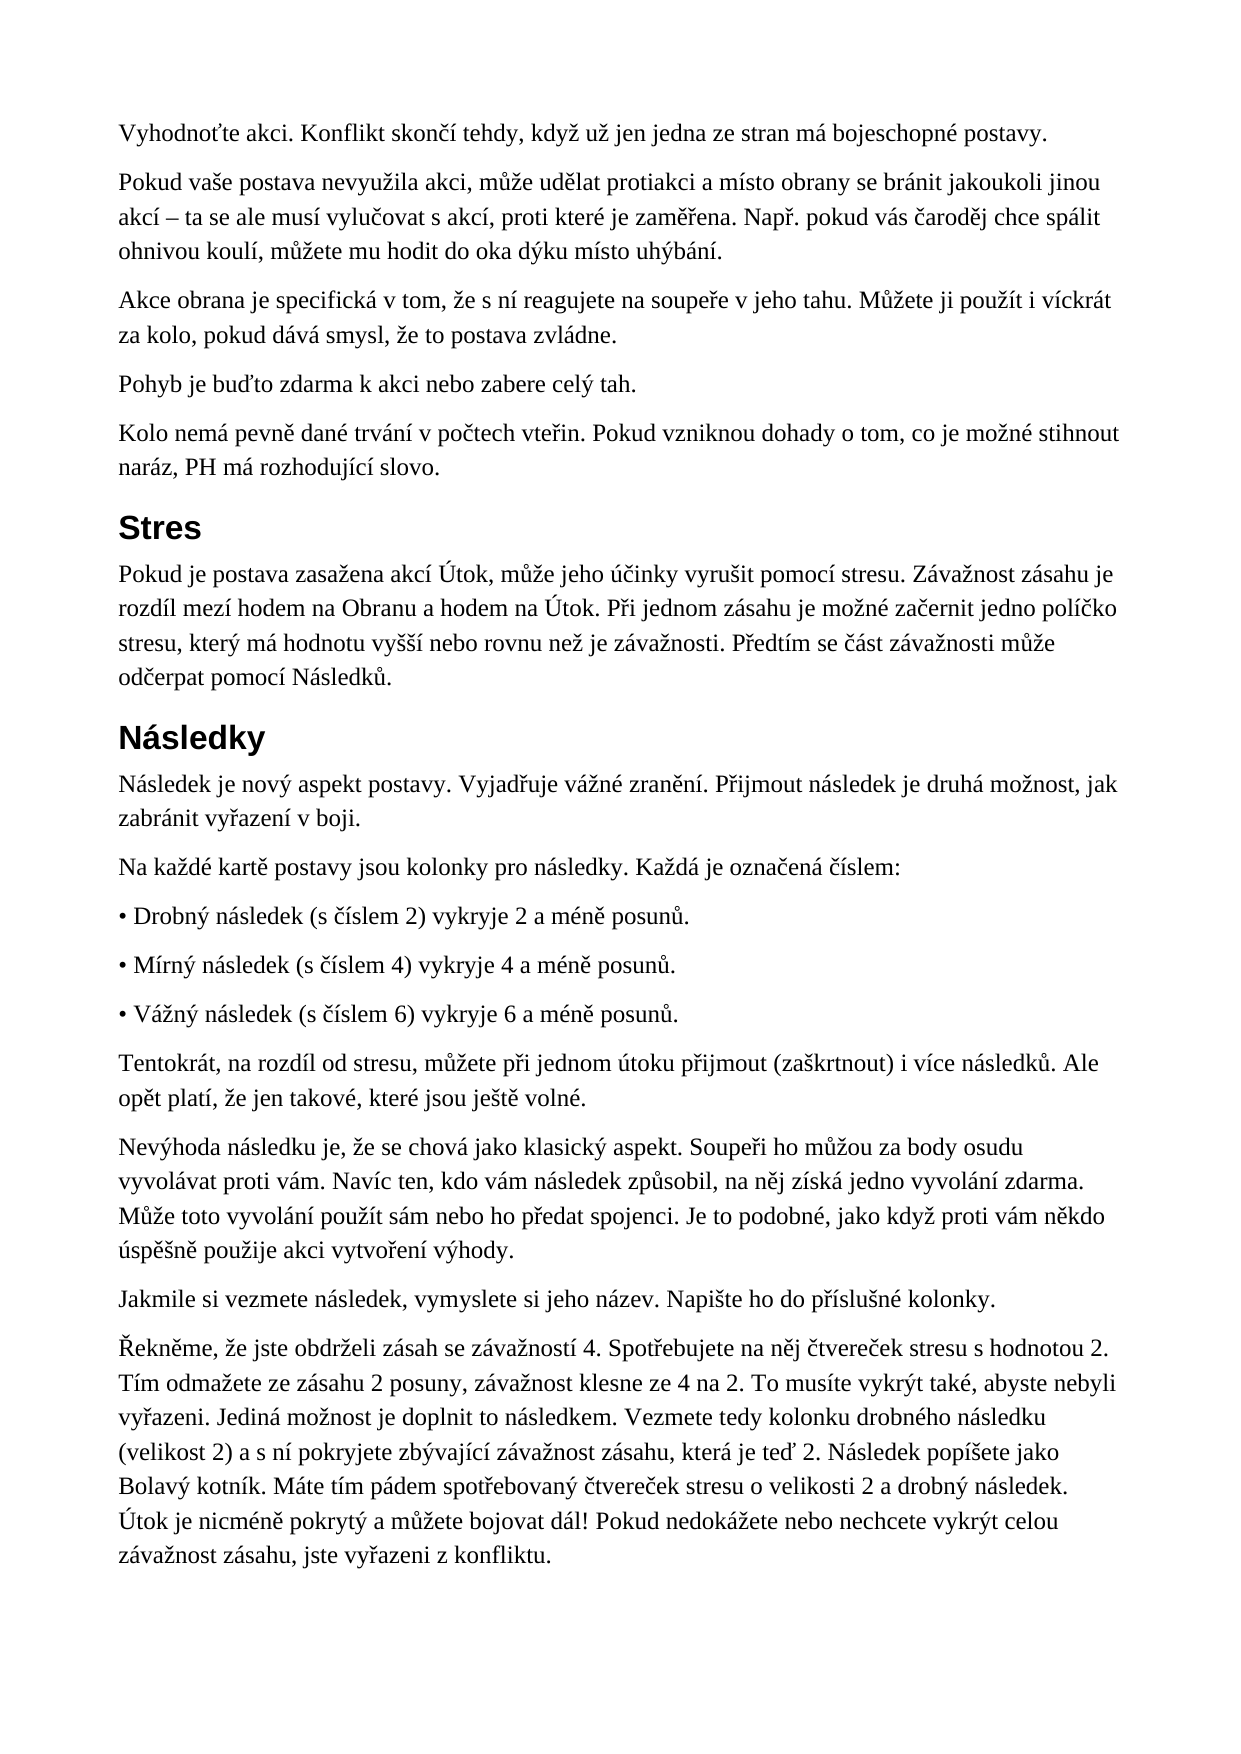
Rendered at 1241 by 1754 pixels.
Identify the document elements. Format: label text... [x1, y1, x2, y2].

text Pokud vaše postava nevyužila akci, může udělat protiakci a místo obrany se bránit jakoukoli jinou akcí – ta se ale musí vylučovat s akcí, proti které je zaměřena. Např. pokud vás čaroděj chce spálit ohnivou koulí, můžete mu hodit do oka dýku místo uhýbání. [118, 167, 1122, 265]
subtitle Následky [118, 717, 1122, 756]
text Tentokrát, na rozdíl od stresu, můžete při jednom útoku přijmout (zaškrtnout) i více následků. Ale opět platí, že jen takové, které jsou ještě volné. [118, 1048, 1122, 1112]
text • Drobný následek (s číslem 2) vykryje 2 a méně posunů. [118, 901, 1122, 930]
text Pokud je postava zasažena akcí Útok, může jeho účinky vyrušit pomocí stresu. Závažnost zásahu je rozdíl mezí hodem na Obranu a hodem na Útok. Při jednom zásahu je možné začernit jedno políčko stresu, který má hodnotu vyšší nebo rovnu než je závažnosti. Předtím se část závažnosti může odčerpat pomocí Následků. [118, 559, 1122, 691]
text Následek je nový aspekt postavy. Vyjadřuje vážné zranění. Přijmout následek je druhá možnost, jak zabránit vyřazení v boji. [118, 769, 1122, 832]
text Na každé kartě postavy jsou kolonky pro následky. Každá je označená číslem: [118, 852, 1122, 881]
text Nevýhoda následku je, že se chová jako klasický aspekt. Soupeři ho můžou za body osudu vyvolávat proti vám. Navíc ten, kdo vám následek způsobil, na něj získá jedno vyvolání zdarma. Může toto vyvolání použít sám nebo ho předat spojenci. Je to podobné, jako když proti vám někdo úspěšně použije akci vytvoření výhody. [118, 1132, 1122, 1264]
text • Mírný následek (s číslem 4) vykryje 4 a méně posunů. [118, 950, 1122, 979]
subtitle Stres [118, 508, 1122, 546]
text • Vážný následek (s číslem 6) vykryje 6 a méně posunů. [118, 999, 1122, 1028]
text Akce obrana je specifická v tom, že s ní reagujete na soupeře v jeho tahu. Můžete ji použít i víckrát za kolo, pokud dává smysl, že to postava zvládne. [118, 285, 1122, 348]
text Řekněme, že jste obdrželi zásah se závažností 4. Spotřebujete na něj čtvereček stresu s hodnotou 2. Tím odmažete ze zásahu 2 posuny, závažnost klesne ze 4 na 2. To musíte vykrýt také, abyste nebyli vyřazeni. Jediná možnost je doplnit to následkem. Vezmete tedy kolonku drobného následku (velikost 2) a s ní pokryjete zbývající závažnost zásahu, která je teď 2. Následek popíšete jako Bolavý kotník. Máte tím pádem spotřebovaný čtvereček stresu o velikosti 2 a drobný následek. Útok je nicméně pokrytý a můžete bojovat dál! Pokud nedokážete nebo nechcete vykrýt celou závažnost zásahu, jste vyřazeni z konfliktu. [118, 1333, 1122, 1569]
text Vyhodnoťte akci. Konflikt skončí tehdy, když už jen jedna ze stran má bojeschopné postavy. [118, 118, 1122, 147]
text Jakmile si vezmete následek, vymyslete si jeho název. Napište ho do příslušné kolonky. [118, 1284, 1122, 1313]
text Pohyb je buďto zdarma k akci nebo zabere celý tah. [118, 369, 1122, 397]
text Kolo nemá pevně dané trvání v počtech vteřin. Pokud vzniknou dohady o tom, co je možné stihnout naráz, PH má rozhodující slovo. [118, 418, 1122, 481]
